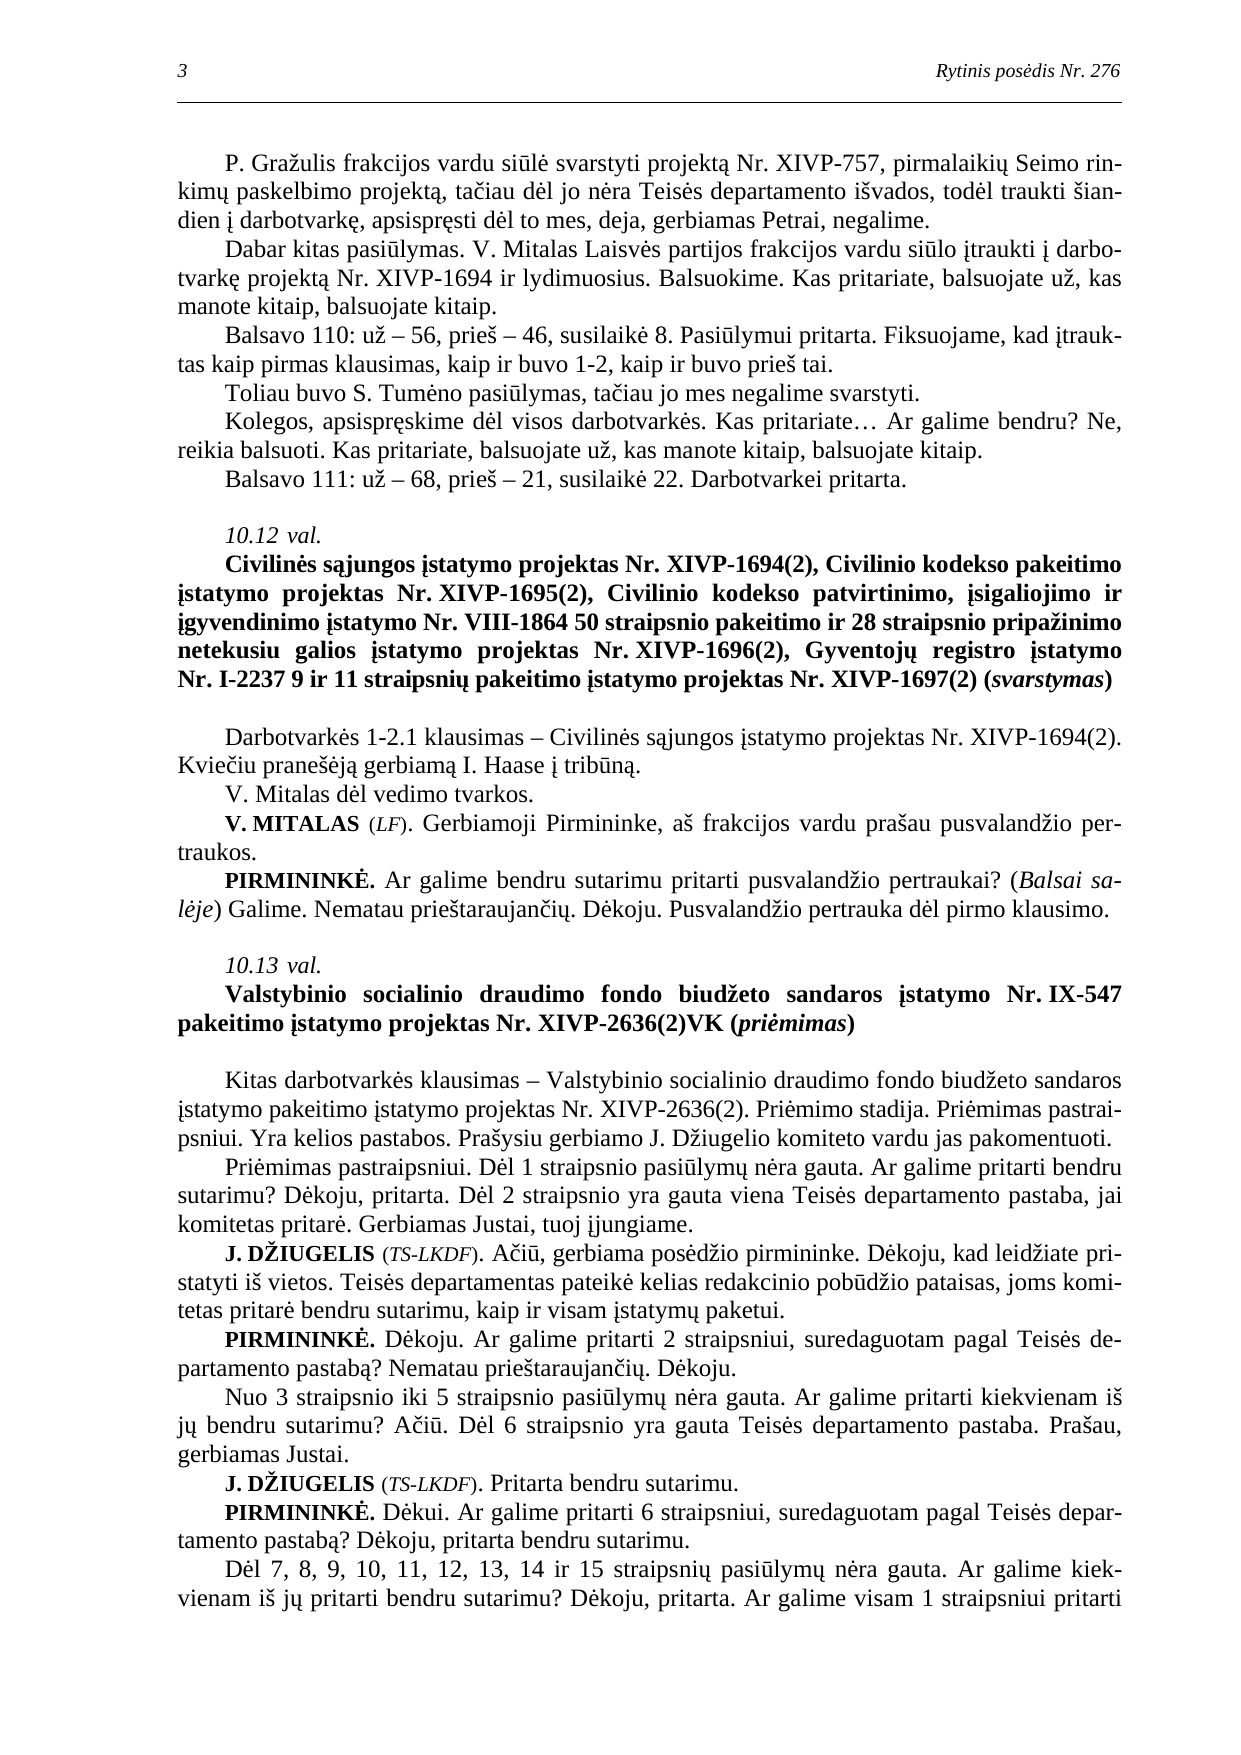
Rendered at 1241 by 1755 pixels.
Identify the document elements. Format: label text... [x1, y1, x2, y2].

text Bal­sa­vo 111: už – 68, prieš – 21, su­si­lai­kė 22. Dar­bo­tvarkei pri­tar­ta. [177, 464, 1122, 493]
text Ko­le­gos, ap­si­spręs­ki­me dėl vi­sos dar­bo­tvarkės. Kas pri­ta­ria­te… Ar ga­li­me ben­dru? Ne, rei­kia bal­suo­ti. Kas pri­ta­ria­te, bal­suo­ja­te už, kas ma­no­te ki­taip, bal­suo­ja­te ki­taip. [177, 406, 1122, 464]
text Nuo 3 straips­nio iki 5 straips­nio pa­siū­ly­mų nė­ra gau­ta. Ar ga­li­me pri­tar­ti kiek­vie­nam iš jų ben­dru su­ta­ri­mu? Ačiū. Dėl 6 straips­nio yra gau­ta Tei­sės de­par­ta­men­to pa­sta­ba. Pra­šau, ger­bia­mas Jus­tai. [177, 1382, 1122, 1468]
text PIRMININKĖ. Dė­ko­ju. Ar ga­li­me pri­tar­ti 2 straips­niui, su­re­da­guo­tam pa­gal Tei­sės de­par­ta­men­to pa­sta­bą? Ne­ma­tau prieš­ta­rau­jan­čių. Dė­ko­ju. [177, 1324, 1122, 1382]
text Dar­bo­tvarkės 1-2.1 klau­si­mas – Ci­vi­li­nės są­jun­gos įsta­ty­mo pro­jek­tas Nr. XIVP-1694(2). Kvie­čiu pra­ne­šė­ją ger­bia­mą I. Ha­a­se į tri­bū­ną. [177, 722, 1122, 779]
text J. DŽIUGELIS (TS-LKDF). Ačiū, ger­bia­ma po­sė­džio pir­mi­nin­ke. Dė­ko­ju, kad lei­džia­te pri­sta­ty­ti iš vie­tos. Tei­sės de­par­ta­men­tas pa­tei­kė ke­lias re­dak­ci­nio po­bū­džio pa­tai­sas, joms ko­mi­te­tas pri­ta­rė ben­dru su­ta­ri­mu, kaip ir vi­sam įsta­ty­mų pa­ke­tui. [177, 1238, 1122, 1324]
text PIRMININKĖ. Dė­kui. Ar ga­li­me pri­tar­ti 6 straips­niui, su­re­da­guo­tam pa­gal Tei­sės de­par­ta­men­to pa­sta­bą? Dė­ko­ju, pri­tar­ta ben­dru su­ta­ri­mu. [177, 1497, 1122, 1554]
text J. DŽIUGELIS (TS-LKDF). Pri­tar­ta ben­dru su­ta­ri­mu. [177, 1468, 1122, 1497]
text Ci­vi­li­nės są­jun­gos įsta­ty­mo pro­jek­tas Nr. XIVP-1694(2), Ci­vi­li­nio ko­dek­so pa­kei­ti­mo įsta­ty­mo pro­jek­tas Nr. XIVP-1695(2), Ci­vi­li­nio ko­dek­so pa­tvir­ti­ni­mo, įsi­ga­lio­ji­mo ir įgyven­di­ni­mo įsta­ty­mo Nr. VIII-1864 50 straips­nio pa­kei­ti­mo ir 28 straips­nio pri­pa­ži­ni­mo ne­te­ku­siu ga­lios įsta­ty­mo pro­jek­tas Nr. XIVP-1696(2), Gy­ven­to­jų re­gist­ro įsta­ty­mo Nr. I-2237 9 ir 11 straips­nių pa­kei­ti­mo įsta­ty­mo pro­jek­tas Nr. XIVP-1697(2) (svars­ty­mas) [177, 549, 1122, 693]
text To­liau bu­vo S. Tu­mė­no pa­siū­ly­mas, ta­čiau jo mes ne­ga­li­me svars­ty­ti. [177, 378, 1122, 406]
text PIRMININKĖ. Ar ga­li­me ben­dru su­ta­ri­mu pri­tar­ti pus­va­lan­džio per­trau­kai? (Bal­sai sa­lėje) Ga­li­me. Ne­ma­tau prieš­ta­rau­jan­čių. Dė­ko­ju. Pus­va­lan­džio per­trau­ka dėl pir­mo klau­si­mo. [177, 865, 1122, 923]
text V. Mi­ta­las dėl ve­di­mo tvar­kos. [177, 779, 1122, 808]
text 10.12 val. [224, 521, 1122, 549]
text Pri­ėmi­mas pa­straips­niui. Dėl 1 straips­nio pa­siū­ly­mų nė­ra gau­ta. Ar ga­li­me pri­tar­ti ben­dru su­ta­ri­mu? Dė­ko­ju, pri­tar­ta. Dėl 2 straips­nio yra gau­ta vie­na Tei­sės de­par­ta­men­to pa­sta­ba, jai ko­mi­te­tas pri­ta­rė. Ger­bia­mas Jus­tai, tuoj įjun­gia­me. [177, 1152, 1122, 1238]
text Dėl 7, 8, 9, 10, 11, 12, 13, 14 ir 15 straips­nių pa­siū­ly­mų nė­ra gau­ta. Ar ga­li­me kiek­vienam iš jų pri­tar­ti ben­dru su­ta­ri­mu? Dė­ko­ju, pri­tar­ta. Ar ga­li­me vi­sam 1 straips­niui pri­tar­ti [177, 1554, 1122, 1612]
text Bal­sa­vo 110: už – 56, prieš – 46, su­si­lai­kė 8. Pa­siū­ly­mui pri­tar­ta. Fik­suo­ja­me, kad įtrauk­tas kaip pir­mas klau­si­mas, kaip ir bu­vo 1-2, kaip ir bu­vo prieš tai. [177, 320, 1122, 378]
text Da­bar ki­tas pa­siū­ly­mas. V. Mi­ta­las Lais­vės par­ti­jos frak­ci­jos var­du siū­lo įtrauk­ti į dar­bo­tvarkę pro­jek­tą Nr. XIVP-1694 ir ly­di­muo­sius. Bal­suo­ki­me. Kas pri­ta­ria­te, bal­suo­ja­te už, kas ma­no­te ki­taip, bal­suo­ja­te ki­taip. [177, 234, 1122, 320]
text Ki­tas dar­bo­tvarkės klau­si­mas – Vals­ty­bi­nio so­cia­li­nio drau­di­mo fon­do biu­dže­to san­da­ros įsta­ty­mo pa­kei­ti­mo įsta­ty­mo pro­jek­tas Nr. XIVP-2636(2). Pri­ėmi­mo sta­di­ja. Pri­ėmi­mas pa­strai­ps­niui. Yra ke­lios pa­sta­bos. Pra­šy­siu ger­bia­mo J. Džiu­ge­lio ko­mi­te­to var­du jas pa­ko­men­tuo­ti. [177, 1065, 1122, 1152]
text P. Gra­žu­lis frak­ci­jos var­du siū­lė svars­ty­ti pro­jek­tą Nr. XIVP-757, pir­ma­lai­kių Sei­mo rin­ki­mų pa­skel­bi­mo pro­jek­tą, ta­čiau dėl jo nė­ra Tei­sės de­par­ta­men­to iš­va­dos, to­dėl trauk­ti šian­dien į dar­bo­tvarkę, ap­si­spręs­ti dėl to mes, de­ja, ger­bia­mas Pet­rai, ne­ga­li­me. [177, 148, 1122, 234]
text 10.13 val. [224, 952, 1122, 979]
text Vals­ty­bi­nio so­cia­li­nio drau­di­mo fon­do biu­dže­to san­da­ros įsta­ty­mo Nr. IX-547 pakei­ti­mo įsta­ty­mo pro­jek­tas Nr. XIVP-2636(2)VK (pri­ėmi­mas) [177, 979, 1122, 1037]
text V. MITALAS (LF). Ger­bia­mo­ji Pir­mi­nin­ke, aš frak­ci­jos var­du pra­šau pus­va­lan­džio per­trau­kos. [177, 808, 1122, 865]
